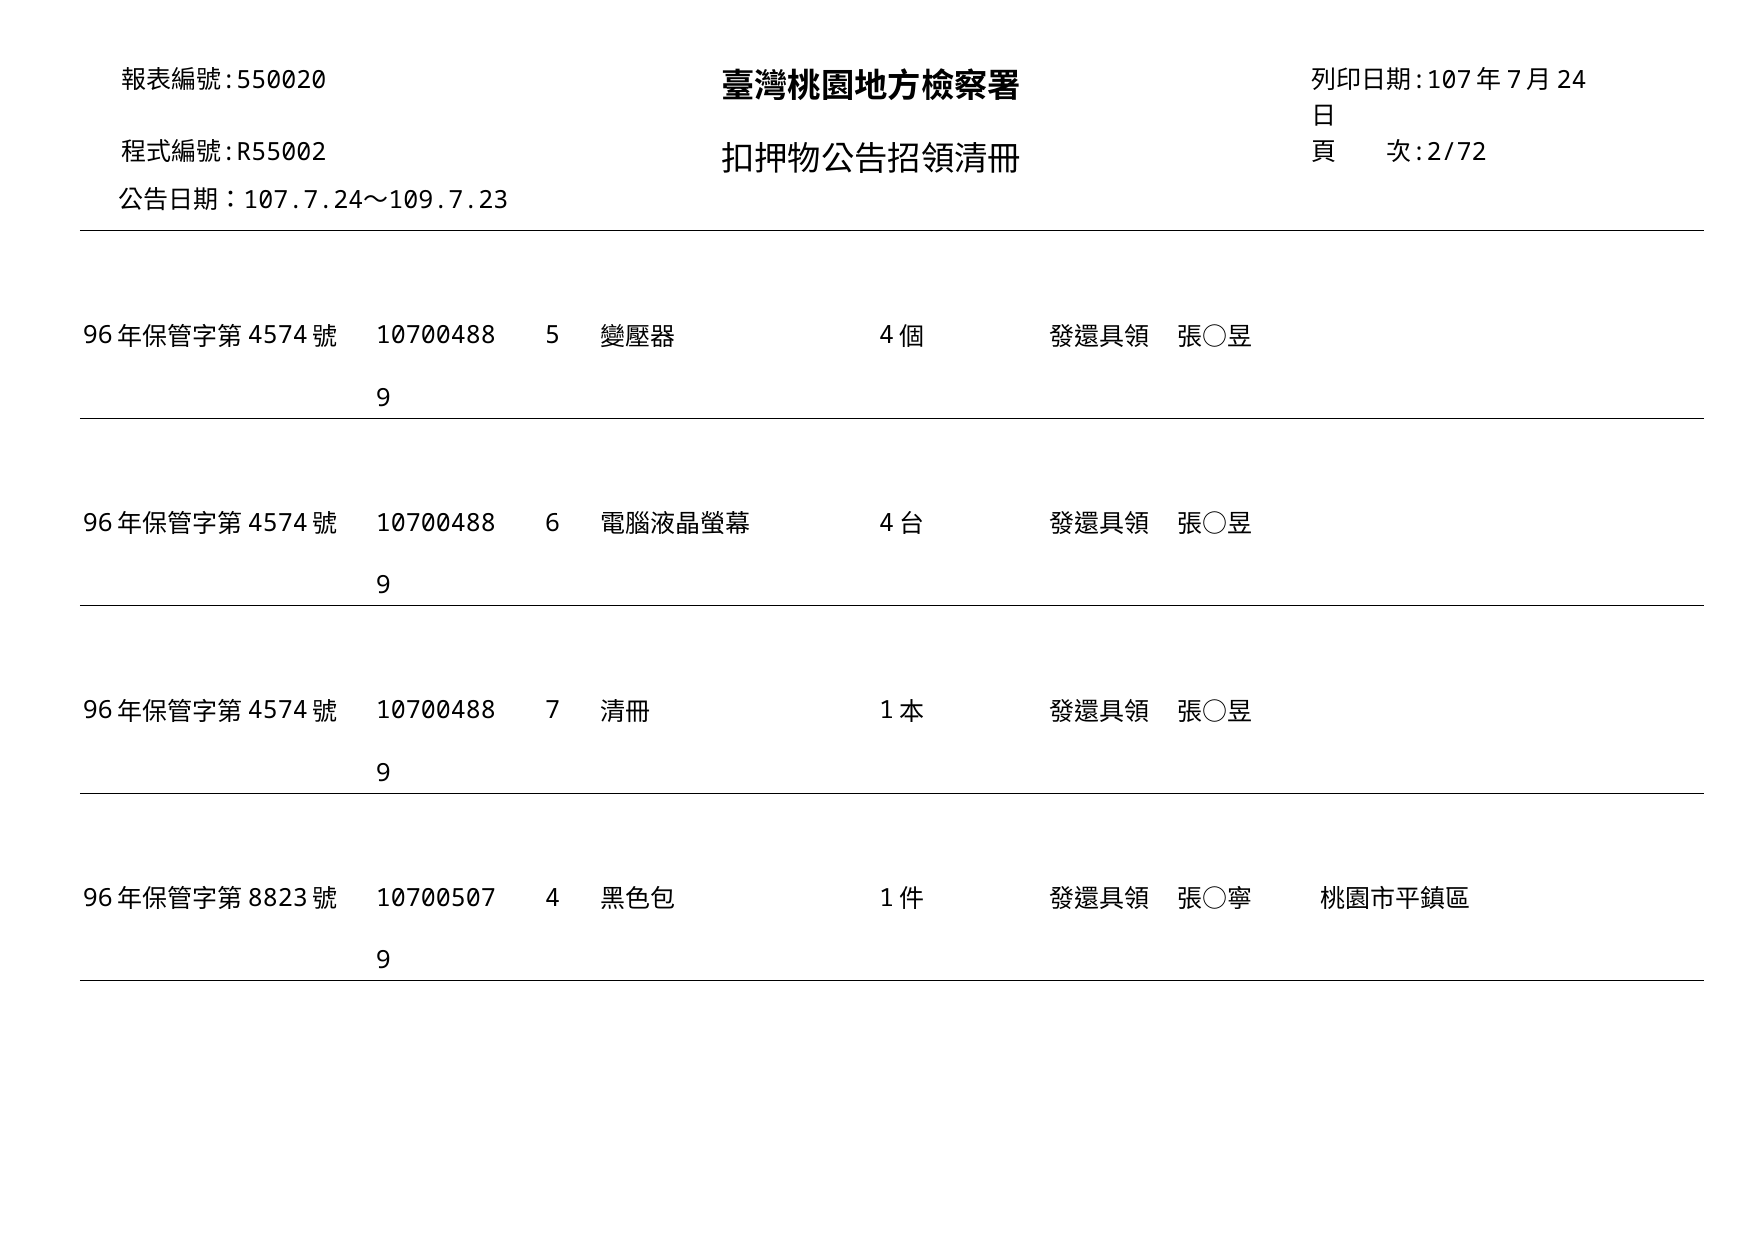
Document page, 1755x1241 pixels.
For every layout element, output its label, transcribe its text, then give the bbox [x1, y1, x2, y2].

table_cell 張○昱 [1175, 606, 1317, 792]
table_cell 7 [507, 606, 597, 792]
table_cell 變壓器 [597, 231, 807, 417]
table_cell 清冊 [597, 606, 807, 792]
table_cell 96年保管字第4574號 [80, 606, 373, 792]
table_cell 4台 [808, 419, 927, 605]
table_cell [927, 231, 1046, 417]
table_cell 發還具領 [1046, 419, 1175, 605]
table_cell 107004889 [373, 419, 507, 605]
table_cell 4 [507, 794, 597, 980]
table_cell 4個 [808, 231, 927, 417]
table_cell 1件 [808, 794, 927, 980]
table_cell 發還具領 [1046, 794, 1175, 980]
table_cell 1本 [808, 606, 927, 792]
table_cell 發還具領 [1046, 606, 1175, 792]
table_cell 桃園市平鎮區 [1317, 794, 1575, 980]
table_cell 發還具領 [1046, 231, 1175, 417]
table_cell 107005079 [373, 794, 507, 980]
table_cell [1575, 794, 1704, 980]
table_cell 96年保管字第4574號 [80, 231, 373, 417]
table_cell 5 [507, 231, 597, 417]
table_cell 張○昱 [1175, 231, 1317, 417]
table_cell [1575, 419, 1704, 605]
table_cell 電腦液晶螢幕 [597, 419, 807, 605]
table_cell 張○寧 [1175, 794, 1317, 980]
table_cell 張○昱 [1175, 419, 1317, 605]
table_cell [927, 794, 1046, 980]
table_cell 6 [507, 419, 597, 605]
table_cell [1317, 419, 1575, 605]
table_cell 96年保管字第4574號 [80, 419, 373, 605]
table_cell [1317, 606, 1575, 792]
table_cell [1317, 231, 1575, 417]
table_cell [927, 606, 1046, 792]
table_cell 107004889 [373, 231, 507, 417]
table_cell 96年保管字第8823號 [80, 794, 373, 980]
table_cell 黑色包 [597, 794, 807, 980]
table_cell [927, 419, 1046, 605]
table_cell [1575, 231, 1704, 417]
table_cell [1575, 606, 1704, 792]
table_cell 107004889 [373, 606, 507, 792]
